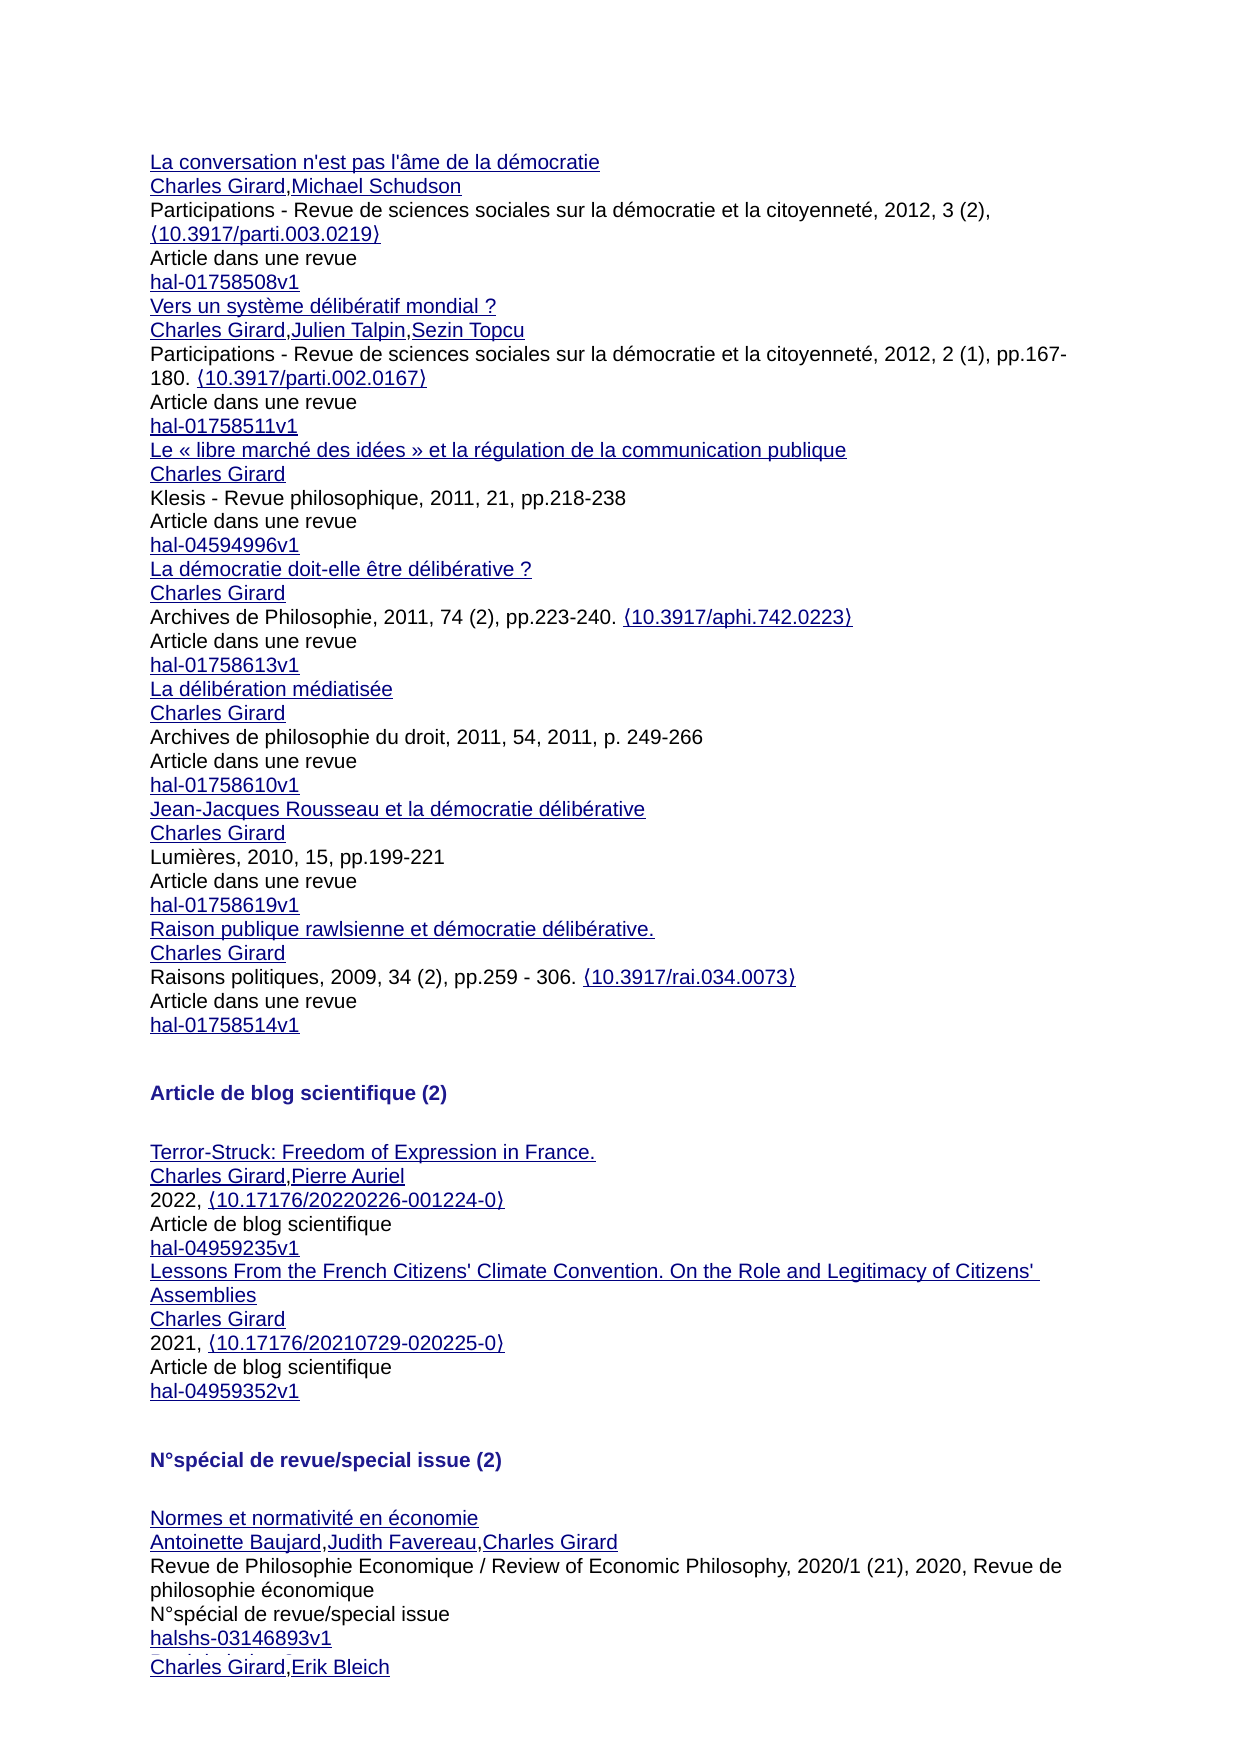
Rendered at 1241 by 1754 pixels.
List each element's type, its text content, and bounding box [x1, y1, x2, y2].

table_cell La délibération médiatisée Charles Girard Archives de philosophie du droit, 2011, 54, 2011, p. 249-266 Article dans une revue hal-01758610v1 [150, 677, 1090, 797]
table_cell Vers un système délibératif mondial ? Charles Girard,Julien Talpin,Sezin Topcu Participations - Revue de sciences sociales sur la démocratie et la citoyenneté, 2012, 2 (1), pp.167-180. ⟨10.3917/parti.002.0167⟩ Article dans une revue hal-01758511v1 [150, 294, 1090, 437]
table_cell Raison publique rawlsienne et démocratie délibérative. Charles Girard Raisons politiques, 2009, 34 (2), pp.259 - 306. ⟨10.3917/rai.034.0073⟩ Article dans une revue hal-01758514v1 [150, 917, 1090, 1036]
table_cell La démocratie doit-elle être délibérative ? Charles Girard Archives de Philosophie, 2011, 74 (2), pp.223-240. ⟨10.3917/aphi.742.0223⟩ Article dans une revue hal-01758613v1 [150, 557, 1090, 677]
table_cell La conversation n'est pas l'âme de la démocratie Charles Girard,Michael Schudson Participations - Revue de sciences sociales sur la démocratie et la citoyenneté, 2012, 3 (2), ⟨10.3917/parti.003.0219⟩ Article dans une revue hal-01758508v1 [150, 150, 1090, 294]
table_cell Jean-Jacques Rousseau et la démocratie délibérative Charles Girard Lumières, 2010, 15, pp.199-221 Article dans une revue hal-01758619v1 [150, 797, 1090, 917]
subtitle N°spécial de revue/special issue (2) [150, 1448, 1090, 1472]
table_cell Lessons From the French Citizens' Climate Convention. On the Role and Legitimacy of Citizens' Assemblies Charles Girard 2021, ⟨10.17176/20210729-020225-0⟩ Article de blog scientifique hal-04959352v1 [150, 1259, 1090, 1403]
table_cell Punir la haine ? Charles Girard,Erik Bleich [150, 1650, 1090, 1679]
table_header Normes et normativité en économie Antoinette Baujard,Judith Favereau,Charles Girard Revue de Philosophie Economique / Review of Economic Philosophy, 2020/1 (21), 2020, Revue de philosophie économique N°spécial de revue/special issue halshs-03146893v1 [150, 1506, 1090, 1650]
table_cell Le « libre marché des idées » et la régulation de la communication publique Charles Girard Klesis - Revue philosophique, 2011, 21, pp.218-238 Article dans une revue hal-04594996v1 [150, 438, 1090, 557]
subtitle Article de blog scientifique (2) [150, 1081, 1090, 1105]
table_header Terror-Struck: Freedom of Expression in France. Charles Girard,Pierre Auriel 2022, ⟨10.17176/20220226-001224-0⟩ Article de blog scientifique hal-04959235v1 [150, 1140, 1090, 1259]
